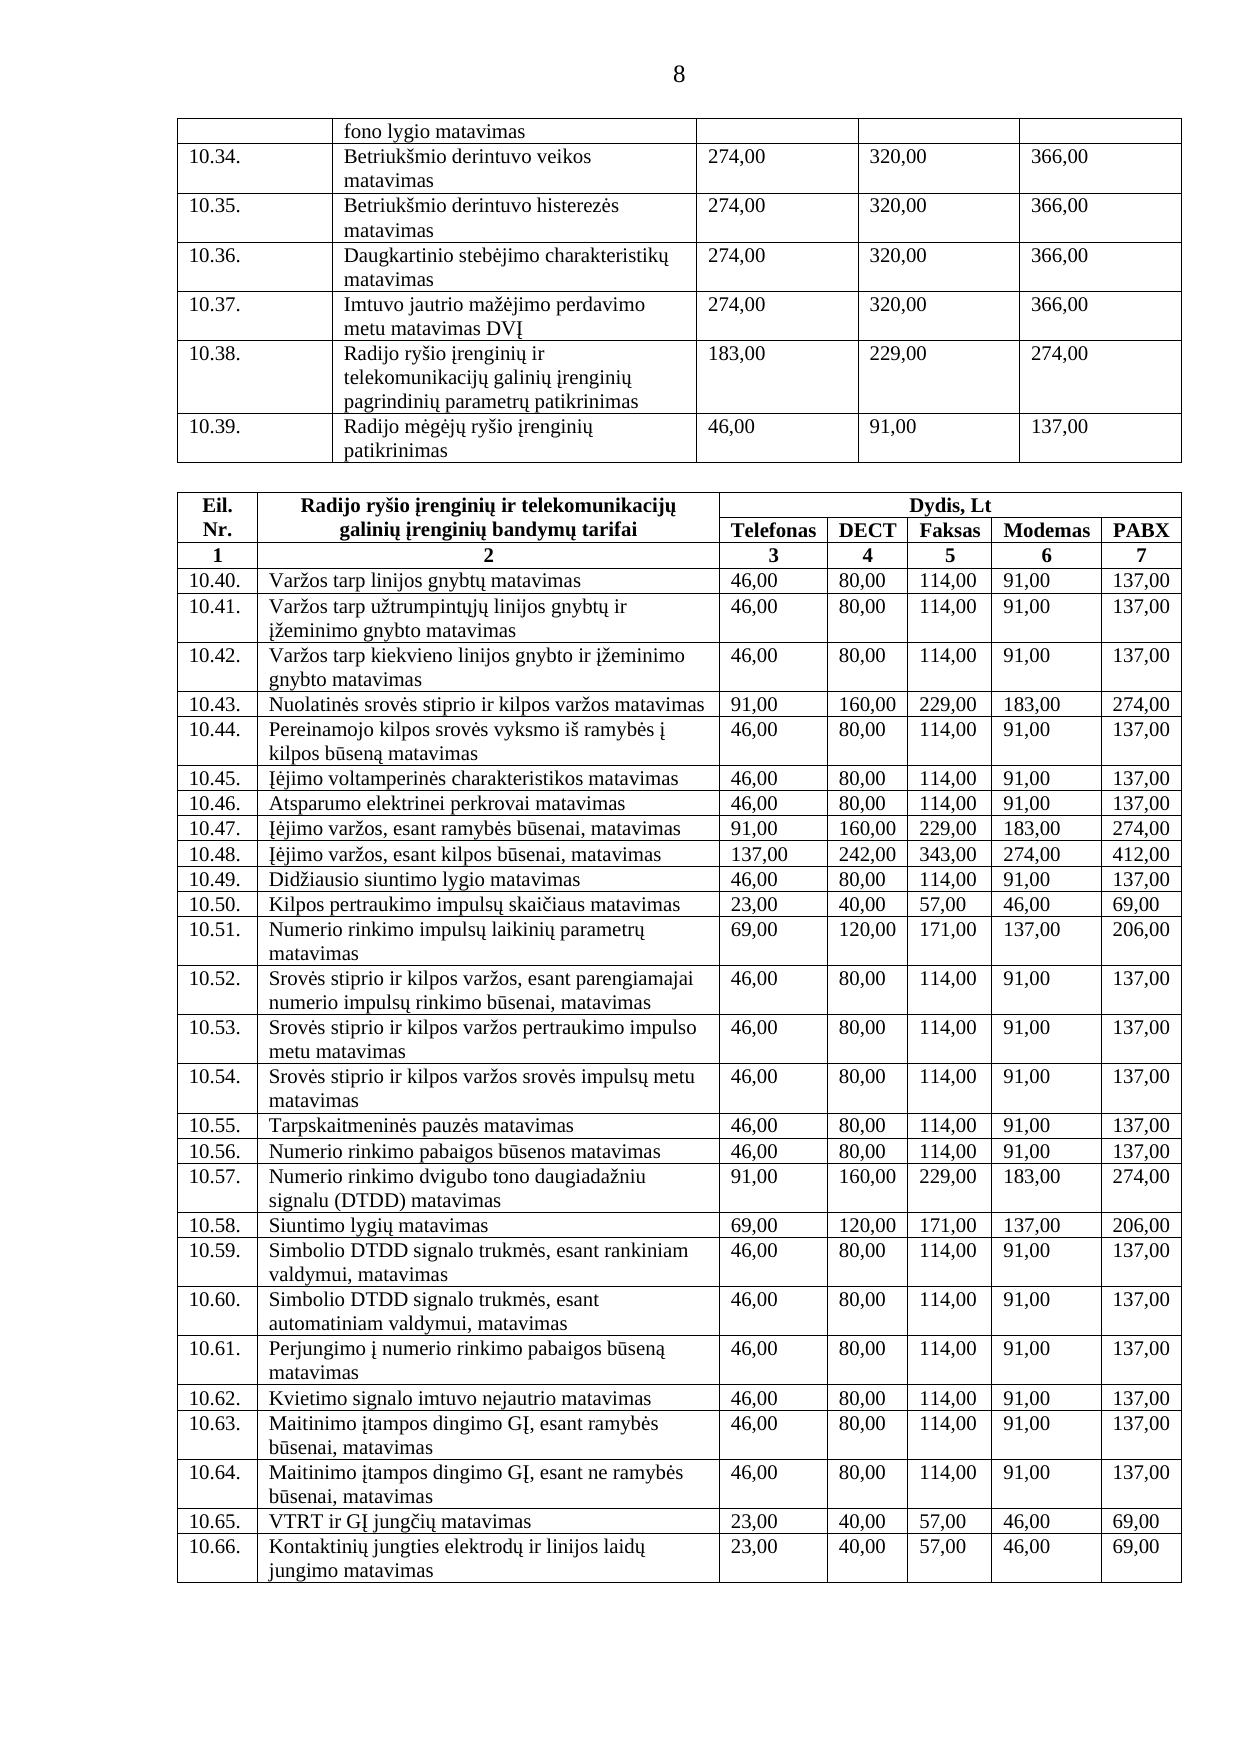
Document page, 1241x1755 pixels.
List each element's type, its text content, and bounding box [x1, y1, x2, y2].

table_cell 10.34. [178, 144, 332, 192]
table_cell Įėjimo varžos, esant ramybės būsenai, matavimas [258, 816, 719, 840]
table_cell 10.66. [178, 1534, 257, 1582]
table_cell 23,00 [720, 1534, 827, 1582]
table_cell 80,00 [828, 1287, 907, 1335]
table_cell 46,00 [992, 892, 1101, 916]
table_cell 114,00 [908, 569, 991, 592]
table_cell 137,00 [1102, 717, 1181, 765]
table_cell 206,00 [1102, 917, 1181, 965]
table_cell 10.53. [178, 1015, 257, 1063]
table_cell 69,00 [1102, 892, 1181, 916]
table_cell 69,00 [720, 917, 827, 965]
table_cell 229,00 [859, 341, 1019, 413]
table_cell 10.47. [178, 816, 257, 840]
table_cell 91,00 [720, 692, 827, 716]
table_cell DECT [828, 518, 907, 542]
table_cell 320,00 [859, 243, 1019, 291]
table_cell 46,00 [720, 1287, 827, 1335]
table_cell 91,00 [992, 966, 1101, 1014]
table_cell 10.65. [178, 1509, 257, 1533]
table_cell 10.50. [178, 892, 257, 916]
table_cell 10.39. [178, 414, 332, 462]
table_cell Siuntimo lygių matavimas [258, 1213, 719, 1237]
table_cell 91,00 [720, 1164, 827, 1212]
table_cell 80,00 [828, 1064, 907, 1112]
table_cell 274,00 [697, 243, 858, 291]
table_cell 10.60. [178, 1287, 257, 1335]
table_cell 366,00 [1020, 292, 1181, 340]
table_cell Betriukšmio derintuvo veikos matavimas [333, 144, 696, 192]
table_cell 137,00 [1102, 766, 1181, 790]
table_cell 91,00 [992, 1385, 1101, 1409]
table_cell 114,00 [908, 1015, 991, 1063]
table_cell 137,00 [1102, 1336, 1181, 1384]
table_cell 10.36. [178, 243, 332, 291]
table_cell 91,00 [992, 643, 1101, 691]
table_cell 171,00 [908, 1213, 991, 1237]
table_cell 80,00 [828, 1411, 907, 1459]
table_cell 412,00 [1102, 841, 1181, 866]
table_cell 80,00 [828, 791, 907, 815]
table_cell 91,00 [992, 1064, 1101, 1112]
table_cell 69,00 [720, 1213, 827, 1237]
table_cell 10.48. [178, 841, 257, 866]
table_cell Perjungimo į numerio rinkimo pabaigos būseną matavimas [258, 1336, 719, 1384]
table_cell 10.63. [178, 1411, 257, 1459]
table_cell 274,00 [697, 194, 858, 242]
table_cell 80,00 [828, 1385, 907, 1409]
table_cell 160,00 [828, 692, 907, 716]
table_cell 80,00 [828, 594, 907, 642]
table_cell 10.58. [178, 1213, 257, 1237]
table_cell 57,00 [908, 1534, 991, 1582]
table_cell 114,00 [908, 966, 991, 1014]
table_cell 171,00 [908, 917, 991, 965]
table_cell 3 [720, 543, 827, 567]
table_cell 242,00 [828, 841, 907, 866]
table_cell Numerio rinkimo dvigubo tono daugiadažniu signalu (DTDD) matavimas [258, 1164, 719, 1212]
table_cell 91,00 [992, 1460, 1101, 1508]
table_cell 80,00 [828, 1336, 907, 1384]
table_cell 2 [258, 543, 719, 567]
table_cell 320,00 [859, 292, 1019, 340]
table_cell 69,00 [1102, 1509, 1181, 1533]
table_cell 114,00 [908, 867, 991, 891]
table_cell 160,00 [828, 1164, 907, 1212]
table_cell 46,00 [720, 643, 827, 691]
table_cell 229,00 [908, 692, 991, 716]
table_cell 114,00 [908, 1287, 991, 1335]
table_cell 137,00 [1102, 1015, 1181, 1063]
table_cell Modemas [992, 518, 1101, 542]
table_cell 10.45. [178, 766, 257, 790]
table_cell [178, 119, 332, 143]
table_cell 80,00 [828, 1139, 907, 1163]
table_cell Srovės stiprio ir kilpos varžos, esant parengiamajai numerio impulsų rinkimo būsenai, matavimas [258, 966, 719, 1014]
table_cell 80,00 [828, 569, 907, 592]
table_cell 5 [908, 543, 991, 567]
table_cell 137,00 [1102, 569, 1181, 592]
table_cell Maitinimo įtampos dingimo GĮ, esant ramybės būsenai, matavimas [258, 1411, 719, 1459]
table_cell Kontaktinių jungties elektrodų ir linijos laidų jungimo matavimas [258, 1534, 719, 1582]
table_cell 23,00 [720, 892, 827, 916]
table_cell Įėjimo varžos, esant kilpos būsenai, matavimas [258, 841, 719, 866]
table_cell Įėjimo voltamperinės charakteristikos matavimas [258, 766, 719, 790]
table_cell 137,00 [1102, 1064, 1181, 1112]
table_cell [697, 119, 858, 143]
table_cell 46,00 [720, 791, 827, 815]
table_cell 137,00 [1102, 1385, 1181, 1409]
table_cell 229,00 [908, 1164, 991, 1212]
table_cell 46,00 [697, 414, 858, 462]
table_cell Numerio rinkimo pabaigos būsenos matavimas [258, 1139, 719, 1163]
table_cell 274,00 [1020, 341, 1181, 413]
table_cell 10.62. [178, 1385, 257, 1409]
table_cell 137,00 [1102, 791, 1181, 815]
table_cell 137,00 [720, 841, 827, 866]
table_cell Telefonas [720, 518, 827, 542]
table_cell Varžos tarp užtrumpintųjų linijos gnybtų ir įžeminimo gnybto matavimas [258, 594, 719, 642]
table_cell Simbolio DTDD signalo trukmės, esant automatiniam valdymui, matavimas [258, 1287, 719, 1335]
table_cell 80,00 [828, 1114, 907, 1137]
table_cell 10.57. [178, 1164, 257, 1212]
table_cell 46,00 [992, 1534, 1101, 1582]
table_cell Imtuvo jautrio mažėjimo perdavimo metu matavimas DVĮ [333, 292, 696, 340]
table_cell Srovės stiprio ir kilpos varžos pertraukimo impulso metu matavimas [258, 1015, 719, 1063]
table_cell 320,00 [859, 144, 1019, 192]
table_cell 274,00 [697, 292, 858, 340]
table_header Eil. Nr. [178, 493, 257, 542]
table_cell Pereinamojo kilpos srovės vyksmo iš ramybės į kilpos būseną matavimas [258, 717, 719, 765]
table_cell 137,00 [992, 917, 1101, 965]
table_cell 10.46. [178, 791, 257, 815]
table_header Dydis, Lt [720, 493, 1181, 517]
table_cell 91,00 [992, 1287, 1101, 1335]
table_cell 91,00 [992, 569, 1101, 592]
table_cell 91,00 [992, 717, 1101, 765]
table_cell 6 [992, 543, 1101, 567]
table_cell 137,00 [1102, 1460, 1181, 1508]
table_cell 114,00 [908, 791, 991, 815]
table_cell 46,00 [720, 594, 827, 642]
table_cell 137,00 [1102, 1139, 1181, 1163]
table_cell 114,00 [908, 643, 991, 691]
table_cell 10.61. [178, 1336, 257, 1384]
table_cell 91,00 [992, 1015, 1101, 1063]
table_cell Faksas [908, 518, 991, 542]
table_cell 10.51. [178, 917, 257, 965]
table_cell 69,00 [1102, 1534, 1181, 1582]
table_cell 366,00 [1020, 144, 1181, 192]
table_cell 91,00 [992, 791, 1101, 815]
table_cell 114,00 [908, 766, 991, 790]
table_cell 10.43. [178, 692, 257, 716]
table_cell Atsparumo elektrinei perkrovai matavimas [258, 791, 719, 815]
table_cell 40,00 [828, 1509, 907, 1533]
table_cell Numerio rinkimo impulsų laikinių parametrų matavimas [258, 917, 719, 965]
table_cell 46,00 [720, 1064, 827, 1112]
table_cell 274,00 [1102, 816, 1181, 840]
table_cell 10.41. [178, 594, 257, 642]
table_cell 183,00 [992, 692, 1101, 716]
table_cell 46,00 [720, 1411, 827, 1459]
table_cell 80,00 [828, 1015, 907, 1063]
table_cell 80,00 [828, 766, 907, 790]
table_cell 366,00 [1020, 194, 1181, 242]
table_cell Didžiausio siuntimo lygio matavimas [258, 867, 719, 891]
table_cell 80,00 [828, 717, 907, 765]
table_cell 343,00 [908, 841, 991, 866]
table_cell 80,00 [828, 966, 907, 1014]
table_cell 183,00 [992, 1164, 1101, 1212]
table_cell 46,00 [720, 1385, 827, 1409]
table_cell 114,00 [908, 1114, 991, 1137]
table_cell 23,00 [720, 1509, 827, 1533]
table_cell 229,00 [908, 816, 991, 840]
table_cell Maitinimo įtampos dingimo GĮ, esant ne ramybės būsenai, matavimas [258, 1460, 719, 1508]
table_cell 274,00 [697, 144, 858, 192]
table_cell 274,00 [1102, 692, 1181, 716]
table_cell 114,00 [908, 1411, 991, 1459]
table_cell Varžos tarp kiekvieno linijos gnybto ir įžeminimo gnybto matavimas [258, 643, 719, 691]
table_cell 91,00 [992, 1139, 1101, 1163]
table_cell 137,00 [1020, 414, 1181, 462]
table_cell 46,00 [720, 1238, 827, 1286]
table_cell fono lygio matavimas [333, 119, 696, 143]
table_cell 46,00 [720, 1460, 827, 1508]
table_cell 120,00 [828, 917, 907, 965]
table_cell 91,00 [992, 1411, 1101, 1459]
table_cell 46,00 [992, 1509, 1101, 1533]
table_cell 46,00 [720, 1139, 827, 1163]
table_cell Tarpskaitmeninės pauzės matavimas [258, 1114, 719, 1137]
table_cell 46,00 [720, 1336, 827, 1384]
table_cell 320,00 [859, 194, 1019, 242]
table_cell 183,00 [697, 341, 858, 413]
table_cell 91,00 [859, 414, 1019, 462]
table_cell 91,00 [992, 1336, 1101, 1384]
table_cell 137,00 [1102, 643, 1181, 691]
table_cell 80,00 [828, 1238, 907, 1286]
table_cell Simbolio DTDD signalo trukmės, esant rankiniam valdymui, matavimas [258, 1238, 719, 1286]
table_cell 137,00 [1102, 1238, 1181, 1286]
table_cell 91,00 [992, 766, 1101, 790]
table_cell 4 [828, 543, 907, 567]
table_cell 120,00 [828, 1213, 907, 1237]
table_header Radijo ryšio įrenginių ir telekomunikacijų galinių įrenginių bandymų tarifai [258, 493, 719, 542]
table_cell 80,00 [828, 643, 907, 691]
table_cell Kvietimo signalo imtuvo nejautrio matavimas [258, 1385, 719, 1409]
table_cell PABX [1102, 518, 1181, 542]
table_cell 57,00 [908, 892, 991, 916]
table_cell 10.42. [178, 643, 257, 691]
table_cell 114,00 [908, 1139, 991, 1163]
table_cell 10.54. [178, 1064, 257, 1112]
table_cell 46,00 [720, 867, 827, 891]
table_cell 10.37. [178, 292, 332, 340]
table_cell Radijo ryšio įrenginių ir telekomunikacijų galinių įrenginių pagrindinių parametrų patikrinimas [333, 341, 696, 413]
table_cell 91,00 [992, 594, 1101, 642]
table_cell Srovės stiprio ir kilpos varžos srovės impulsų metu matavimas [258, 1064, 719, 1112]
table_cell 114,00 [908, 1336, 991, 1384]
table_cell 1 [178, 543, 257, 567]
table_cell 10.35. [178, 194, 332, 242]
table_cell 91,00 [720, 816, 827, 840]
table_cell 114,00 [908, 1385, 991, 1409]
table_cell 274,00 [992, 841, 1101, 866]
table_cell 137,00 [1102, 1411, 1181, 1459]
table_cell 10.59. [178, 1238, 257, 1286]
table_cell Daugkartinio stebėjimo charakteristikų matavimas [333, 243, 696, 291]
table_cell 137,00 [1102, 867, 1181, 891]
table_cell 206,00 [1102, 1213, 1181, 1237]
table_cell Nuolatinės srovės stiprio ir kilpos varžos matavimas [258, 692, 719, 716]
table_cell 40,00 [828, 892, 907, 916]
table_cell 10.64. [178, 1460, 257, 1508]
table_cell 183,00 [992, 816, 1101, 840]
table_cell 366,00 [1020, 243, 1181, 291]
table_cell 137,00 [1102, 1114, 1181, 1137]
table_cell 114,00 [908, 717, 991, 765]
table_cell 10.38. [178, 341, 332, 413]
table_cell 160,00 [828, 816, 907, 840]
table_cell 10.52. [178, 966, 257, 1014]
table_cell 10.55. [178, 1114, 257, 1137]
table_cell 46,00 [720, 766, 827, 790]
table_cell 91,00 [992, 1238, 1101, 1286]
table_cell 80,00 [828, 867, 907, 891]
table_cell VTRT ir GĮ jungčių matavimas [258, 1509, 719, 1533]
table_cell 114,00 [908, 1064, 991, 1112]
table_cell [859, 119, 1019, 143]
table_cell 10.49. [178, 867, 257, 891]
table_cell 10.56. [178, 1139, 257, 1163]
table_cell 137,00 [1102, 1287, 1181, 1335]
table_cell 46,00 [720, 569, 827, 592]
table_cell 57,00 [908, 1509, 991, 1533]
table_cell 274,00 [1102, 1164, 1181, 1212]
table_cell 137,00 [992, 1213, 1101, 1237]
table_cell [1020, 119, 1181, 143]
table_cell 137,00 [1102, 594, 1181, 642]
table_cell Betriukšmio derintuvo histerezės matavimas [333, 194, 696, 242]
table_cell Kilpos pertraukimo impulsų skaičiaus matavimas [258, 892, 719, 916]
table_cell 46,00 [720, 966, 827, 1014]
table_cell 7 [1102, 543, 1181, 567]
table_cell 10.44. [178, 717, 257, 765]
table_cell Varžos tarp linijos gnybtų matavimas [258, 569, 719, 592]
table_cell 40,00 [828, 1534, 907, 1582]
table_cell Radijo mėgėjų ryšio įrenginių patikrinimas [333, 414, 696, 462]
table_cell 91,00 [992, 867, 1101, 891]
table_cell 137,00 [1102, 966, 1181, 1014]
table_cell 114,00 [908, 1460, 991, 1508]
table_cell 91,00 [992, 1114, 1101, 1137]
table_cell 114,00 [908, 594, 991, 642]
table_cell 114,00 [908, 1238, 991, 1286]
table_cell 46,00 [720, 1114, 827, 1137]
table_cell 10.40. [178, 569, 257, 592]
table_cell 46,00 [720, 1015, 827, 1063]
table_cell 46,00 [720, 717, 827, 765]
table_cell 80,00 [828, 1460, 907, 1508]
